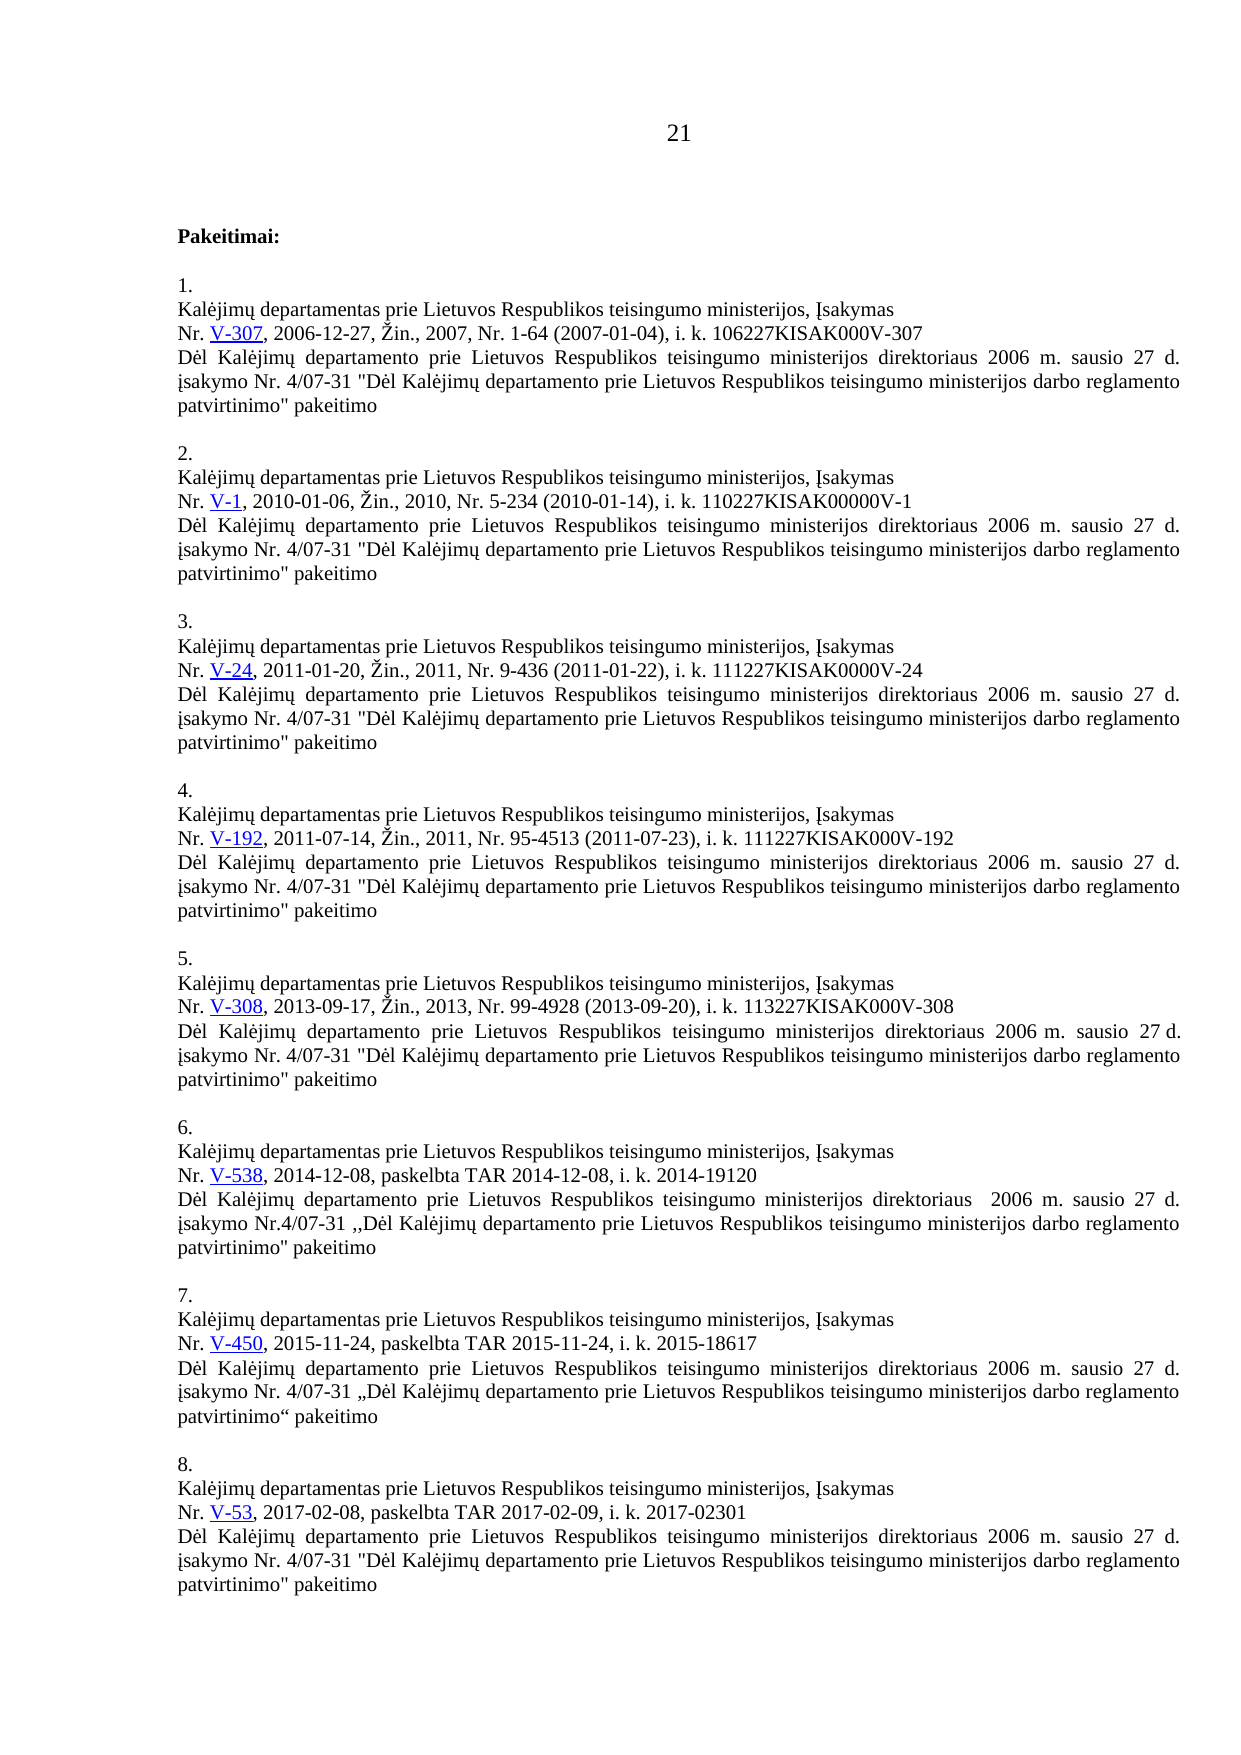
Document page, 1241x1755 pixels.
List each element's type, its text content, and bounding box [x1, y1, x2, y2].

text Nr. V-192, 2011-07-14, Žin., 2011, Nr. 95-4513 (2011-07-23), i. k. 111227KISAK000V-192 [177, 826, 1181, 850]
text Nr. V-307, 2006-12-27, Žin., 2007, Nr. 1-64 (2007-01-04), i. k. 106227KISAK000V-307 [177, 321, 1181, 345]
text Nr. V-53, 2017-02-08, paskelbta TAR 2017-02-09, i. k. 2017-02301 [177, 1500, 1181, 1524]
text 6. [177, 1115, 1181, 1139]
text Dėl Kalėjimų departamento prie Lietuvos Respublikos teisingumo ministerijos direktoriaus 2006 m. sausio 27 d. įsakymo Nr. 4/07-31 "Dėl Kalėjimų departamento prie Lietuvos Respublikos teisingumo ministerijos darbo reglamento patvirtinimo" pakeitimo [177, 513, 1181, 585]
text 8. [177, 1452, 1181, 1476]
text Kalėjimų departamentas prie Lietuvos Respublikos teisingumo ministerijos, Įsakymas [177, 1307, 1181, 1331]
text 3. [177, 609, 1181, 633]
text Dėl Kalėjimų departamento prie Lietuvos Respublikos teisingumo ministerijos direktoriaus 2006 m. sausio 27 d. įsakymo Nr. 4/07-31 "Dėl Kalėjimų departamento prie Lietuvos Respublikos teisingumo ministerijos darbo reglamento patvirtinimo" pakeitimo [177, 1524, 1181, 1596]
text Kalėjimų departamentas prie Lietuvos Respublikos teisingumo ministerijos, Įsakymas [177, 970, 1181, 994]
text Kalėjimų departamentas prie Lietuvos Respublikos teisingumo ministerijos, Įsakymas [177, 1476, 1181, 1500]
text Nr. V-24, 2011-01-20, Žin., 2011, Nr. 9-436 (2011-01-22), i. k. 111227KISAK0000V-24 [177, 658, 1181, 682]
text 7. [177, 1283, 1181, 1307]
text Dėl Kalėjimų departamento prie Lietuvos Respublikos teisingumo ministerijos direktoriaus 2006 m. sausio 27 d. įsakymo Nr. 4/07-31 "Dėl Kalėjimų departamento prie Lietuvos Respublikos teisingumo ministerijos darbo reglamento patvirtinimo" pakeitimo [177, 850, 1181, 922]
text Kalėjimų departamentas prie Lietuvos Respublikos teisingumo ministerijos, Įsakymas [177, 297, 1181, 321]
text Kalėjimų departamentas prie Lietuvos Respublikos teisingumo ministerijos, Įsakymas [177, 465, 1181, 489]
text Dėl Kalėjimų departamento prie Lietuvos Respublikos teisingumo ministerijos direktoriaus 2006 m. sausio 27 d. įsakymo Nr. 4/07-31 "Dėl Kalėjimų departamento prie Lietuvos Respublikos teisingumo ministerijos darbo reglamento patvirtinimo" pakeitimo [177, 1018, 1181, 1091]
text Nr. V-308, 2013-09-17, Žin., 2013, Nr. 99-4928 (2013-09-20), i. k. 113227KISAK000V-308 [177, 994, 1181, 1018]
text Kalėjimų departamentas prie Lietuvos Respublikos teisingumo ministerijos, Įsakymas [177, 633, 1181, 658]
text Nr. V-450, 2015-11-24, paskelbta TAR 2015-11-24, i. k. 2015-18617 [177, 1331, 1181, 1355]
text 2. [177, 441, 1181, 465]
text Dėl Kalėjimų departamento prie Lietuvos Respublikos teisingumo ministerijos direktoriaus 2006 m. sausio 27 d. įsakymo Nr. 4/07-31 "Dėl Kalėjimų departamento prie Lietuvos Respublikos teisingumo ministerijos darbo reglamento patvirtinimo" pakeitimo [177, 682, 1181, 754]
text 5. [177, 946, 1181, 970]
text Pakeitimai: [177, 224, 1181, 248]
text Kalėjimų departamentas prie Lietuvos Respublikos teisingumo ministerijos, Įsakymas [177, 802, 1181, 826]
text Dėl Kalėjimų departamento prie Lietuvos Respublikos teisingumo ministerijos direktoriaus 2006 m. sausio 27 d. įsakymo Nr. 4/07-31 „Dėl Kalėjimų departamento prie Lietuvos Respublikos teisingumo ministerijos darbo reglamento patvirtinimo“ pakeitimo [177, 1355, 1181, 1428]
text Nr. V-1, 2010-01-06, Žin., 2010, Nr. 5-234 (2010-01-14), i. k. 110227KISAK00000V-1 [177, 489, 1181, 513]
text Kalėjimų departamentas prie Lietuvos Respublikos teisingumo ministerijos, Įsakymas [177, 1139, 1181, 1163]
text Nr. V-538, 2014-12-08, paskelbta TAR 2014-12-08, i. k. 2014-19120 [177, 1163, 1181, 1187]
text 4. [177, 778, 1181, 802]
text 1. [177, 273, 1181, 297]
text Dėl Kalėjimų departamento prie Lietuvos Respublikos teisingumo ministerijos direktoriaus 2006 m. sausio 27 d. įsakymo Nr. 4/07-31 "Dėl Kalėjimų departamento prie Lietuvos Respublikos teisingumo ministerijos darbo reglamento patvirtinimo" pakeitimo [177, 345, 1181, 417]
text Dėl Kalėjimų departamento prie Lietuvos Respublikos teisingumo ministerijos direktoriaus 2006 m. sausio 27 d. įsakymo Nr.4/07-31 ,,Dėl Kalėjimų departamento prie Lietuvos Respublikos teisingumo ministerijos darbo reglamento patvirtinimo'' pakeitimo [177, 1187, 1181, 1259]
